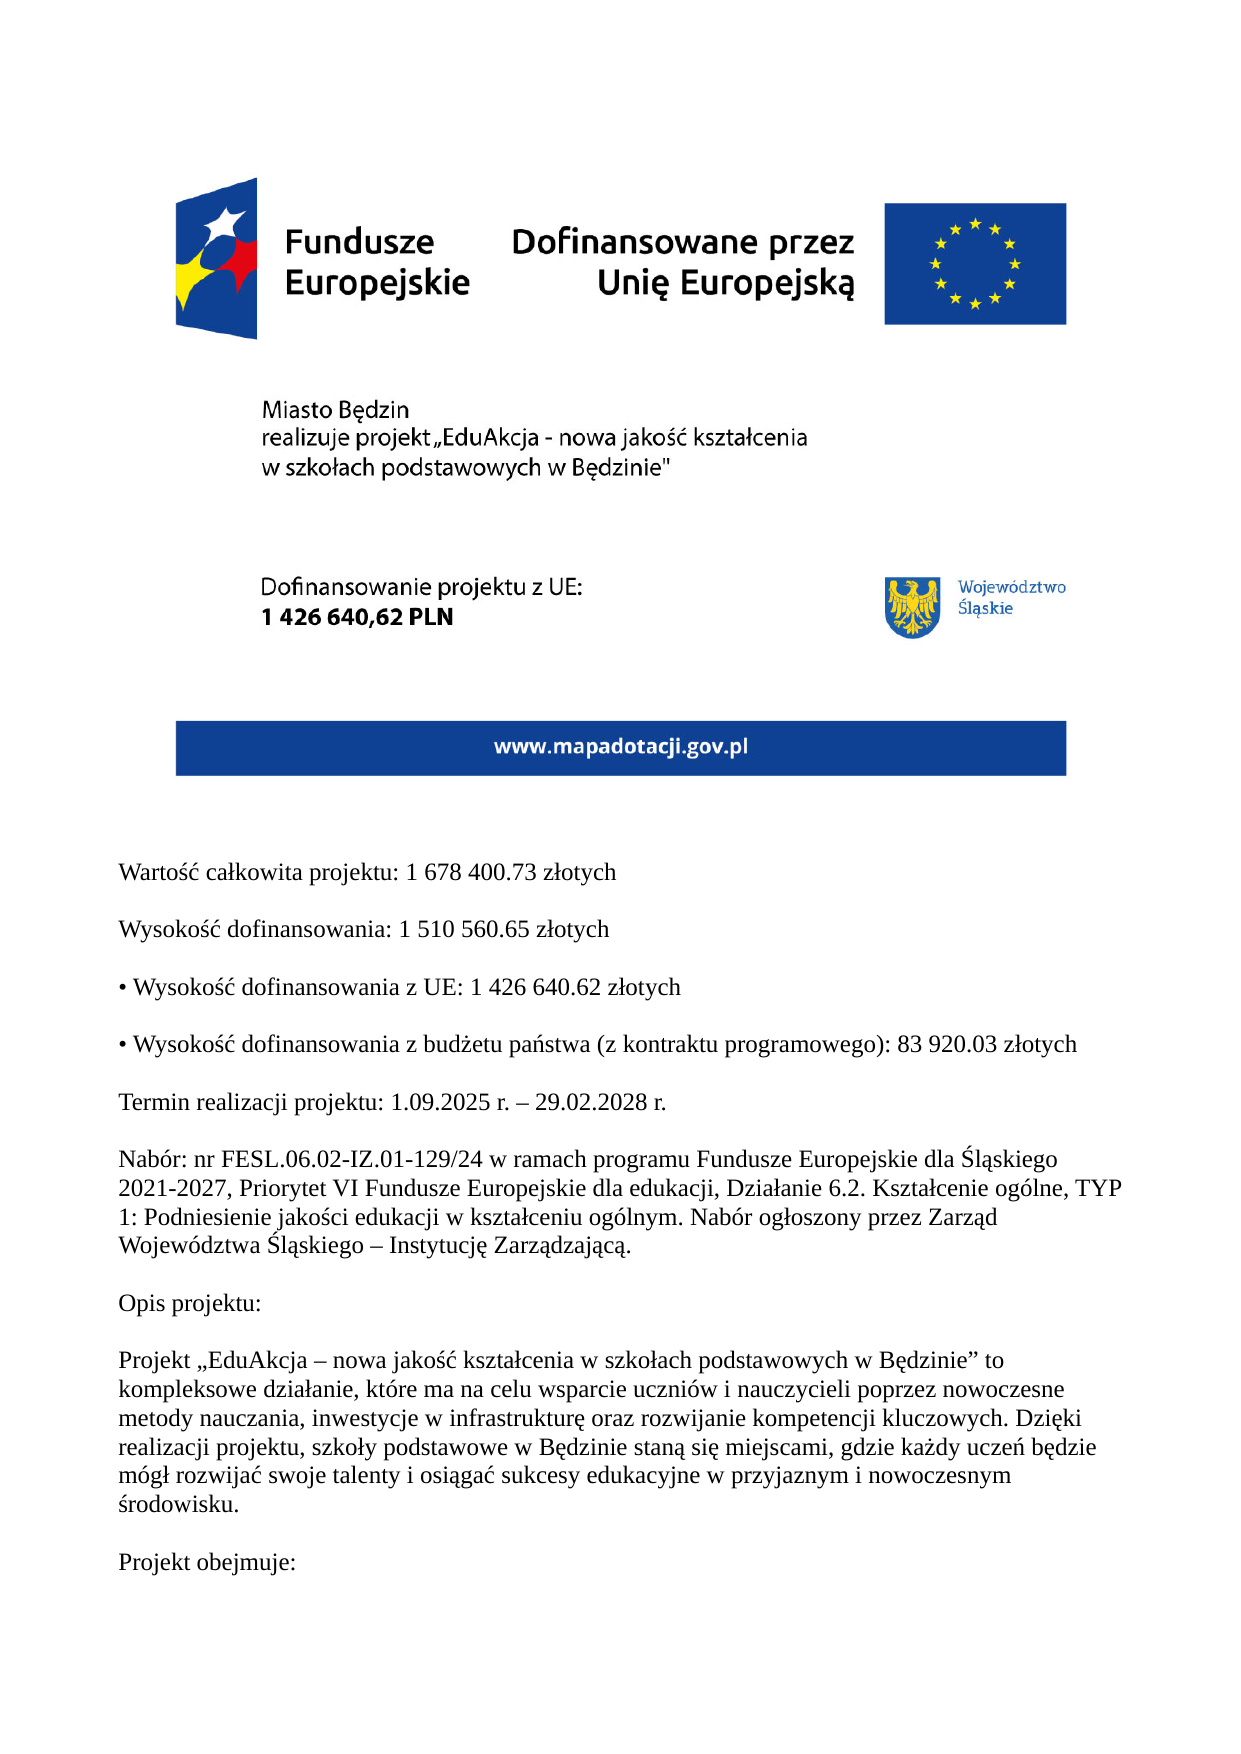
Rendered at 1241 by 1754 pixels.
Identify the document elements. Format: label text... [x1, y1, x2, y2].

text Projekt „EduAkcja – nowa jakość kształcenia w szkołach podstawowych w Będzinie” to kompleksowe działanie, które ma na celu wsparcie uczniów i nauczycieli poprzez nowoczesne metody nauczania, inwestycje w infrastrukturę oraz rozwijanie kompetencji kluczowych. Dzięki realizacji projektu, szkoły podstawowe w Będzinie staną się miejscami, gdzie każdy uczeń będzie mógł rozwijać swoje talenty i osiągać sukcesy edukacyjne w przyjaznym i nowoczesnym środowisku. [118, 1345, 1122, 1518]
text Termin realizacji projektu: 1.09.2025 r. – 29.02.2028 r. [118, 1087, 1122, 1115]
picture [118, 118, 1123, 828]
text Nabór: nr FESL.06.02-IZ.01-129/24 w ramach programu Fundusze Europejskie dla Śląskiego 2021-2027, Priorytet VI Fundusze Europejskie dla edukacji, Działanie 6.2. Kształcenie ogólne, TYP 1: Podniesienie jakości edukacji w kształceniu ogólnym. Nabór ogłoszony przez Zarząd Województwa Śląskiego – Instytucję Zarządzającą. [118, 1144, 1122, 1259]
text Opis projektu: [118, 1288, 1122, 1317]
text Projekt obejmuje: [118, 1547, 1122, 1575]
text • Wysokość dofinansowania z UE: 1 426 640.62 złotych [118, 972, 1122, 1000]
text Wartość całkowita projektu: 1 678 400.73 złotych [118, 857, 1122, 885]
text Wysokość dofinansowania: 1 510 560.65 złotych [118, 914, 1122, 943]
text • Wysokość dofinansowania z budżetu państwa (z kontraktu programowego): 83 920.03 złotych [118, 1029, 1122, 1058]
